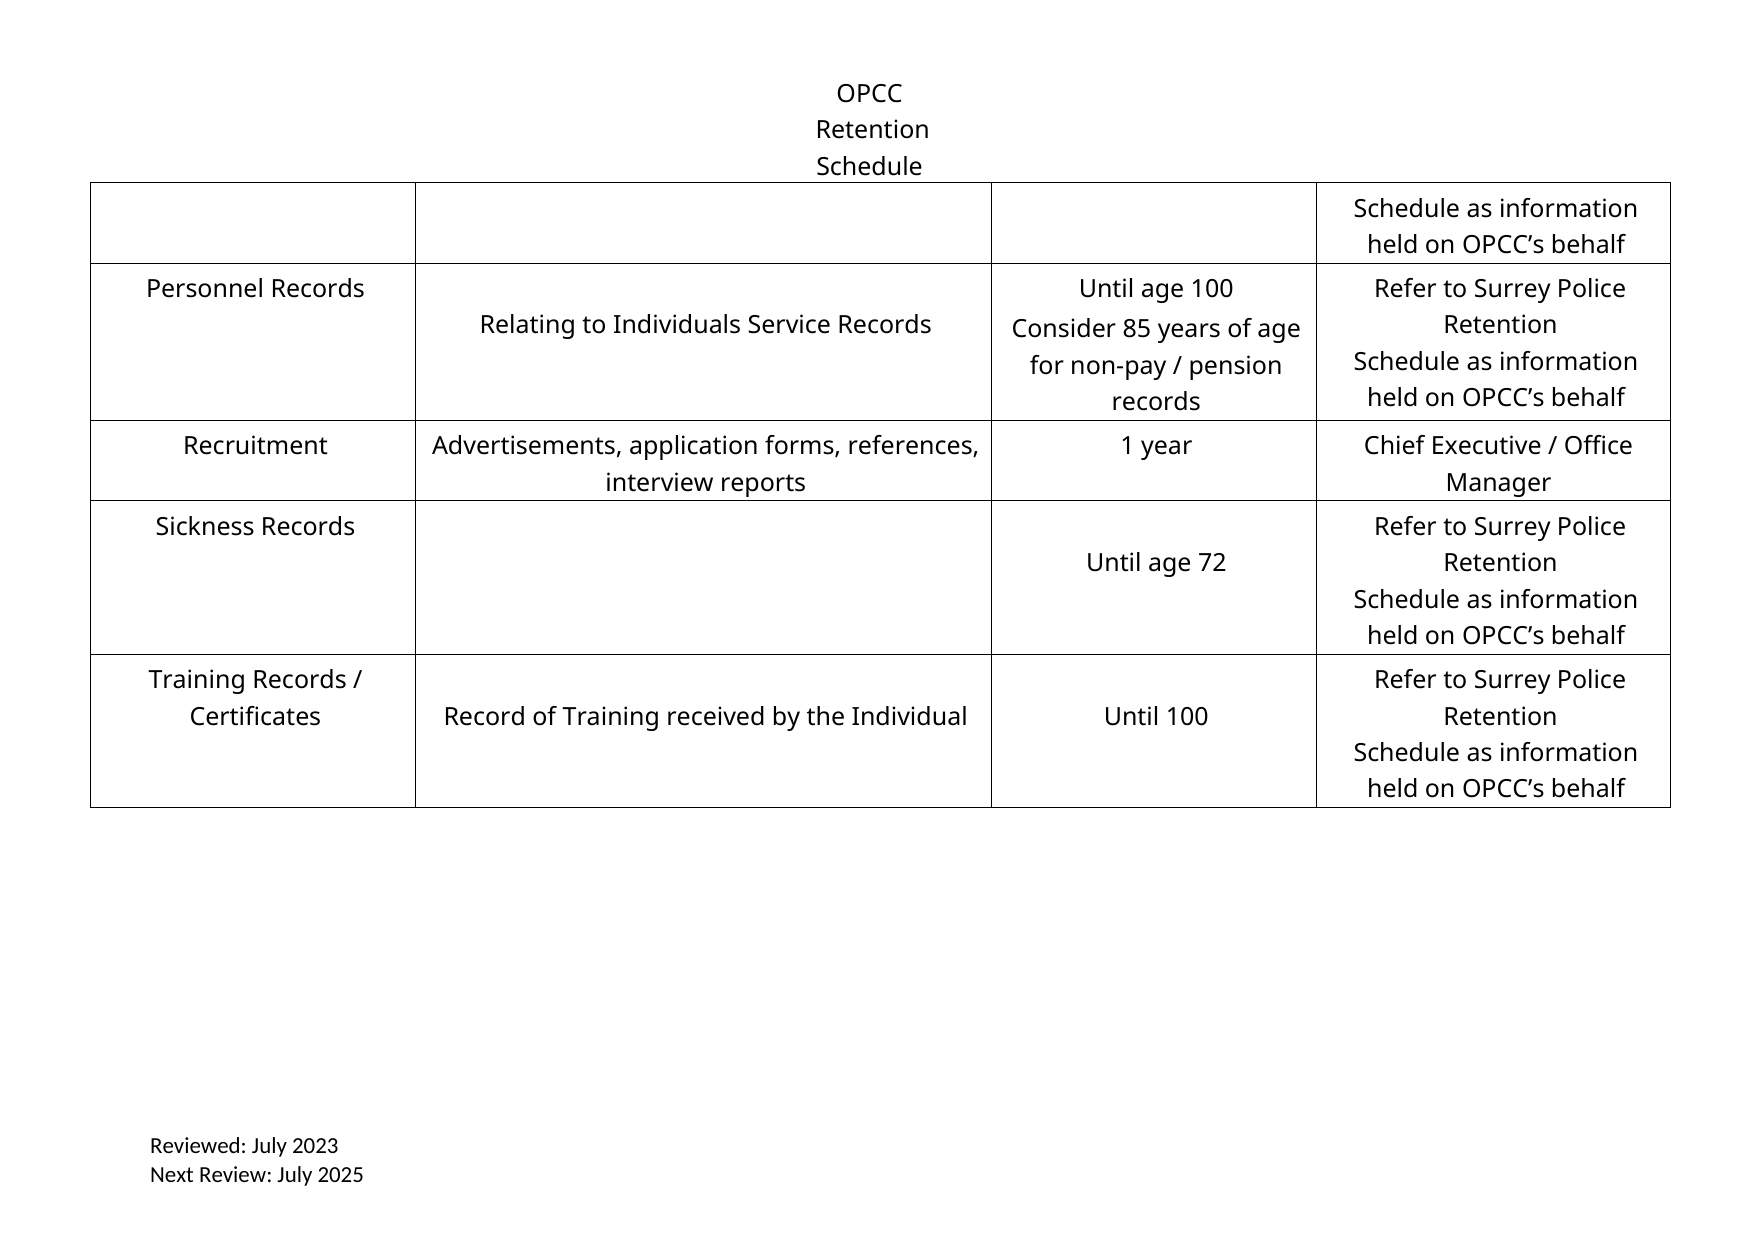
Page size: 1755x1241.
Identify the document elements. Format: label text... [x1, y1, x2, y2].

table_cell Recruitment [91, 421, 415, 500]
table_cell Until age 100 Consider 85 years of age for non-pay / pension records [992, 264, 1316, 420]
table_cell Sickness Records [91, 501, 415, 654]
table_cell Chief Executive / Office Manager [1317, 421, 1670, 500]
table_cell Refer to Surrey Police Retention Schedule as information held on OPCC’s behalf [1317, 655, 1670, 807]
table_cell 1 year [992, 421, 1316, 500]
table_cell Training Records / Certificates [91, 655, 415, 807]
table_cell Personnel Records [91, 264, 415, 420]
table_cell Schedule as information held on OPCC’s behalf [1317, 183, 1670, 263]
table_cell Record of Training received by the Individual [416, 655, 991, 807]
table_cell Refer to Surrey Police Retention Schedule as information held on OPCC’s behalf [1317, 501, 1670, 654]
table_cell Until 100 [992, 655, 1316, 807]
table_cell [91, 183, 415, 263]
table_cell [416, 501, 991, 654]
table_cell Until age 72 [992, 501, 1316, 654]
table_cell Advertisements, application forms, references, interview reports [416, 421, 991, 500]
table_cell Relating to Individuals Service Records [416, 264, 991, 420]
table_cell [992, 183, 1316, 263]
table_cell Refer to Surrey Police Retention Schedule as information held on OPCC’s behalf [1317, 264, 1670, 420]
table_cell [416, 183, 991, 263]
